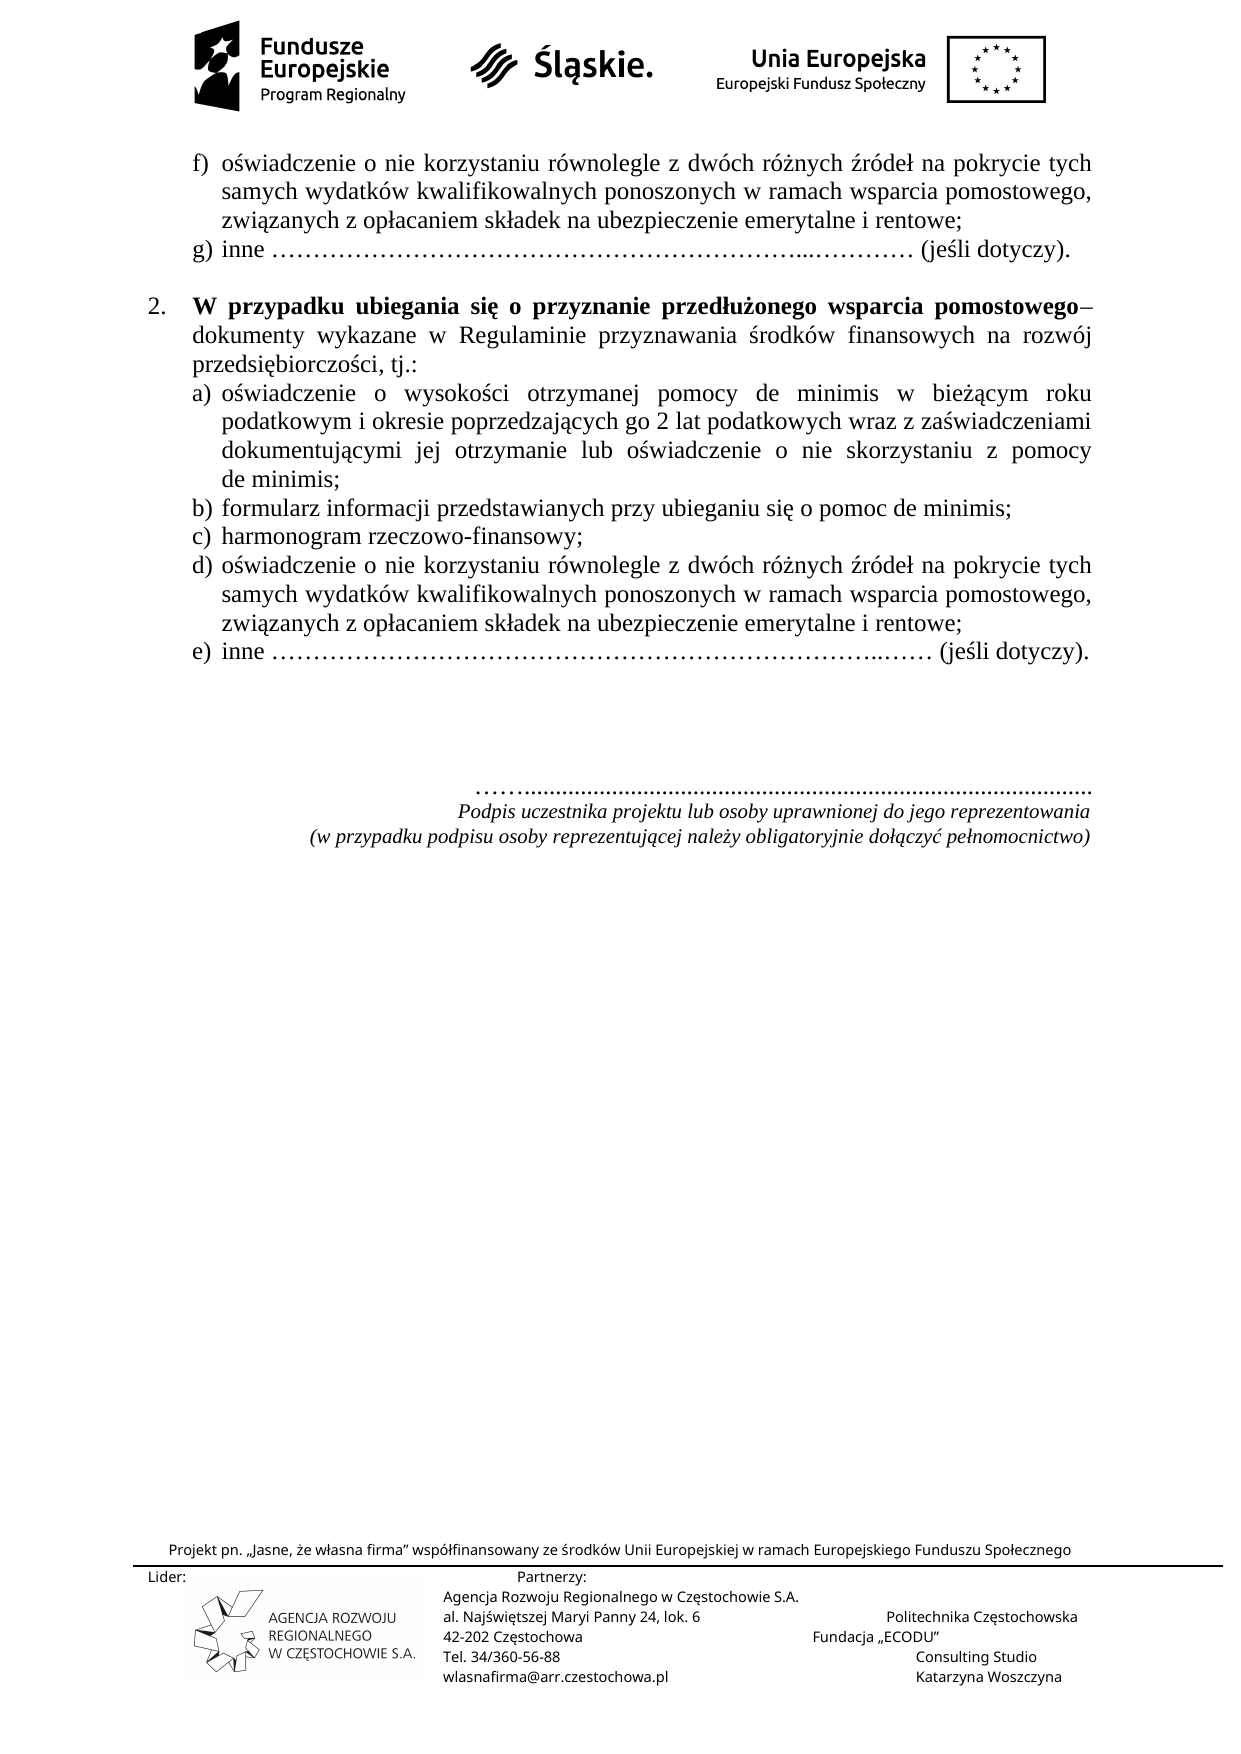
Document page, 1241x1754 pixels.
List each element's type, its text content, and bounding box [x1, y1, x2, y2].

subtitle ……........................................................................................... [148, 771, 1093, 799]
list oświadczenie o nie korzystaniu równolegle z dwóch różnych źródeł na pokrycie tych samych wydatków kwalifikowalnych ponoszonych w ramach wsparcia pomostowego, związanych z opłacaniem składek na ubezpieczenie emerytalne i rentowe; [192, 148, 1093, 234]
list inne ………………………………………………………...………… (jeśli dotyczy). [192, 234, 1093, 263]
text (w przypadku podpisu osoby reprezentującej należy obligatoryjnie dołączyć pełnomocnictwo) [148, 823, 1093, 848]
list inne ………………………………………………………………..…… (jeśli dotyczy). [192, 636, 1093, 665]
list oświadczenie o wysokości otrzymanej pomocy de minimis w bieżącym roku podatkowym i okresie poprzedzających go 2 lat podatkowych wraz z zaświadczeniami dokumentującymi jej otrzymanie lub oświadczenie o nie skorzystaniu z pomocy de minimis; [192, 378, 1093, 493]
list oświadczenie o nie korzystaniu równolegle z dwóch różnych źródeł na pokrycie tych samych wydatków kwalifikowalnych ponoszonych w ramach wsparcia pomostowego, związanych z opłacaniem składek na ubezpieczenie emerytalne i rentowe; [192, 550, 1093, 636]
list W przypadku ubiegania się o przyznanie przedłużonego wsparcia pomostowego– dokumenty wykazane w Regulaminie przyznawania środków finansowych na rozwój przedsiębiorczości, tj.: [148, 291, 1093, 378]
text Podpis uczestnika projektu lub osoby uprawnionej do jego reprezentowania [148, 799, 1093, 823]
list formularz informacji przedstawianych przy ubieganiu się o pomoc de minimis; [192, 493, 1093, 521]
list harmonogram rzeczowo-finansowy; [192, 521, 1093, 550]
